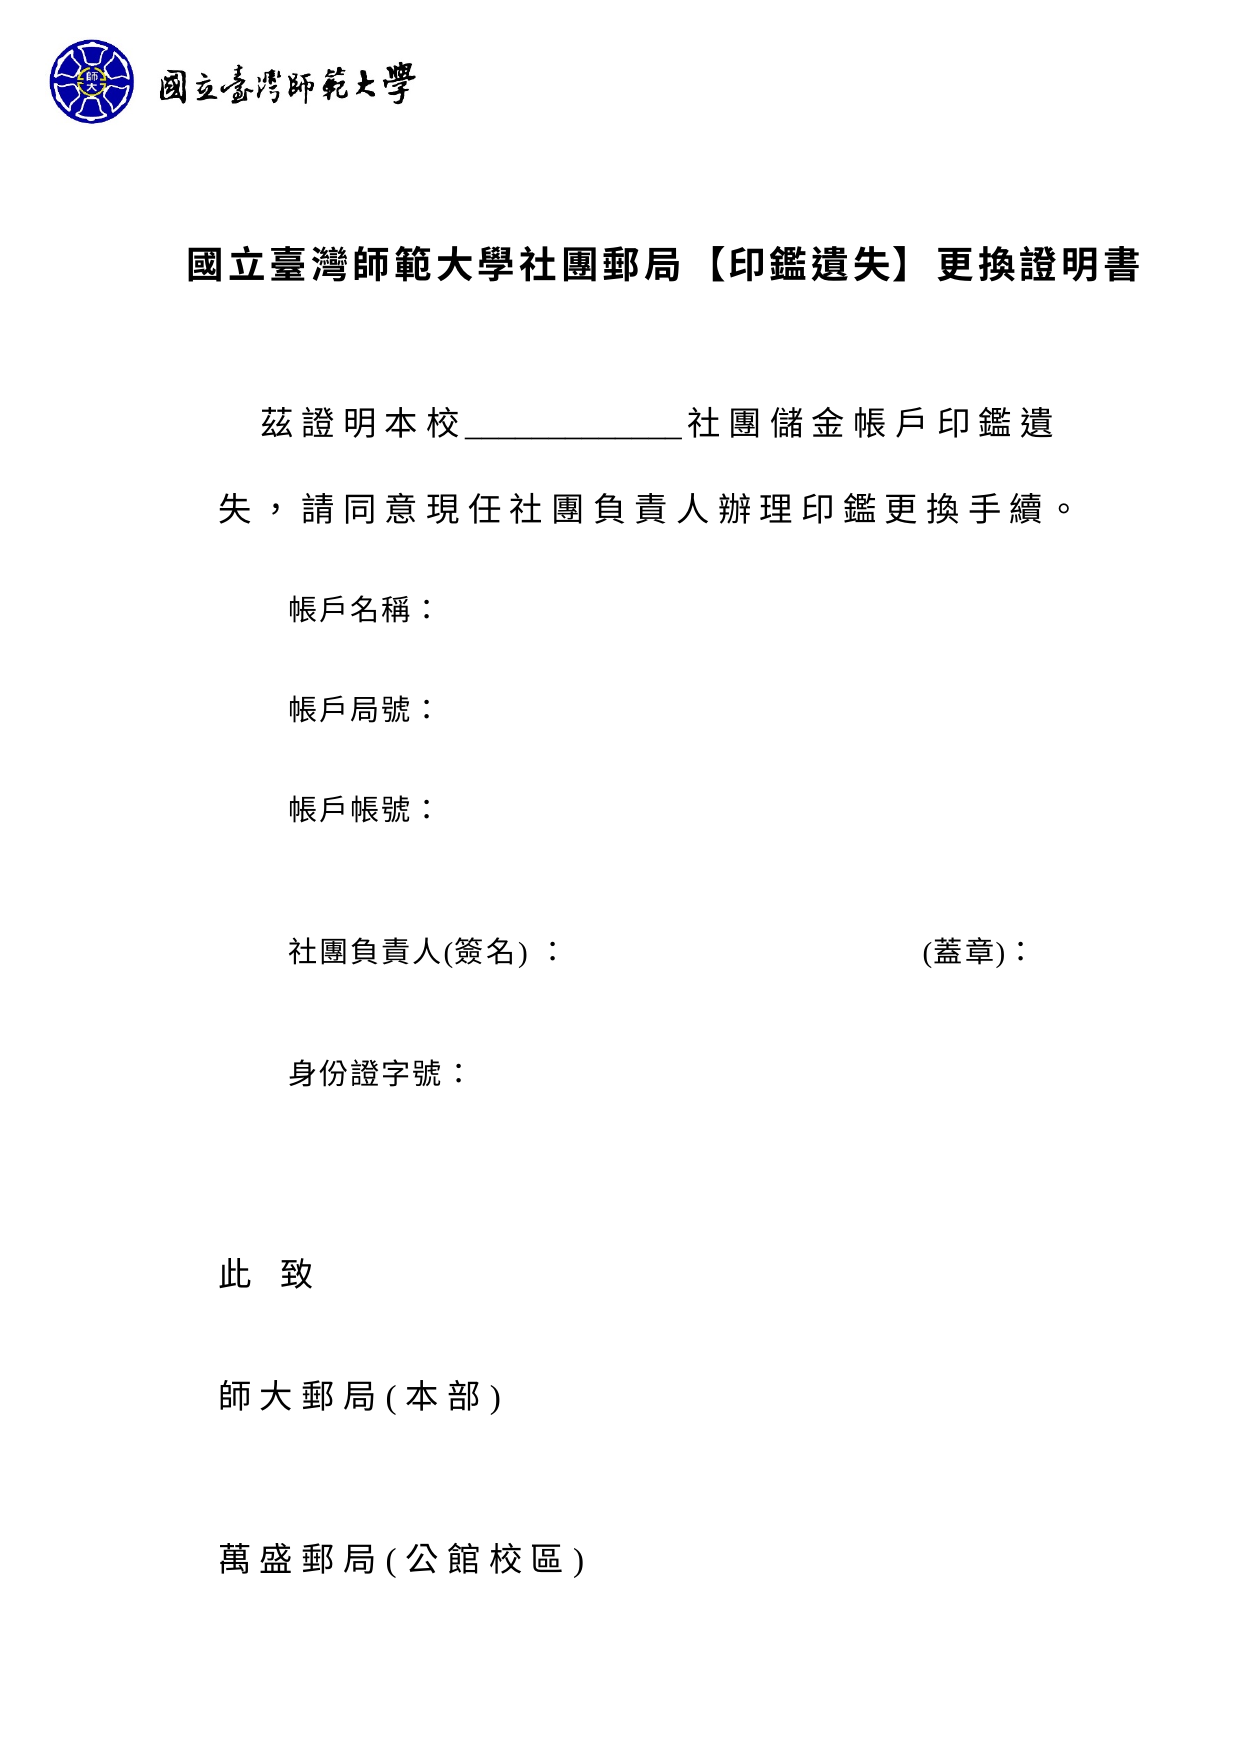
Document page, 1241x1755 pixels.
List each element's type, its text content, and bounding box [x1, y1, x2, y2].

text 師大郵局(本部) [210, 1312, 1089, 1437]
text 帳戶帳號： [284, 766, 1089, 829]
text 身份證字號： [284, 1030, 1089, 1092]
text 茲證明本校_____________社團儲金帳戶印鑑遺失，請同意現任社團負責人辦理印鑑更換手續。 [210, 340, 1089, 528]
text 國立臺灣師範大學社團郵局【印鑑遺失】更換證明書 [95, 221, 1175, 283]
text 萬盛郵局(公館校區) [210, 1475, 1089, 1600]
text 帳戶局號： [284, 666, 1089, 728]
text 此 致 [210, 1231, 1089, 1293]
text 社團負責人(簽名) ： (蓋章)： [284, 867, 1089, 992]
text 帳戶名稱： [284, 566, 1089, 628]
